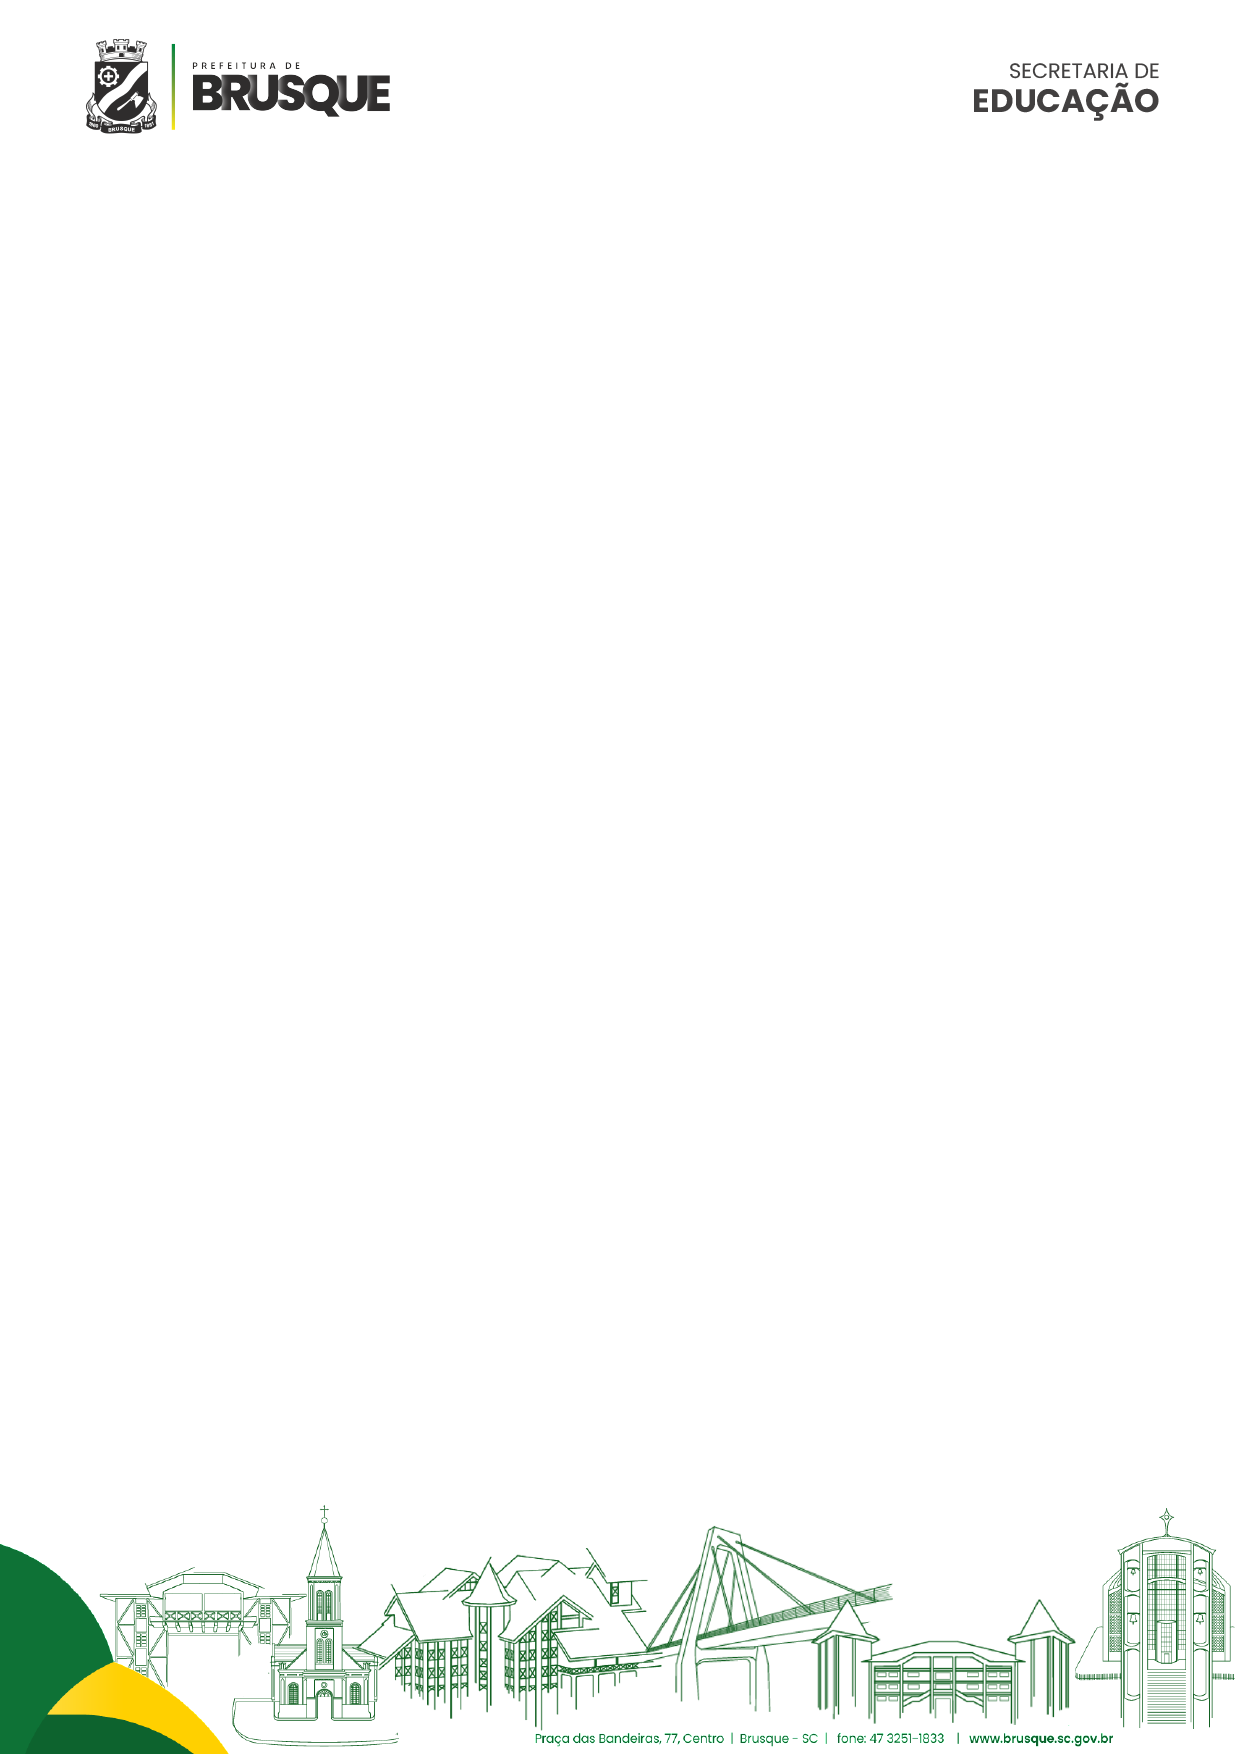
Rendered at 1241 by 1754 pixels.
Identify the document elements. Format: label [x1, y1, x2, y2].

picture [0, 1502, 1240, 1754]
picture [0, 0, 1241, 178]
